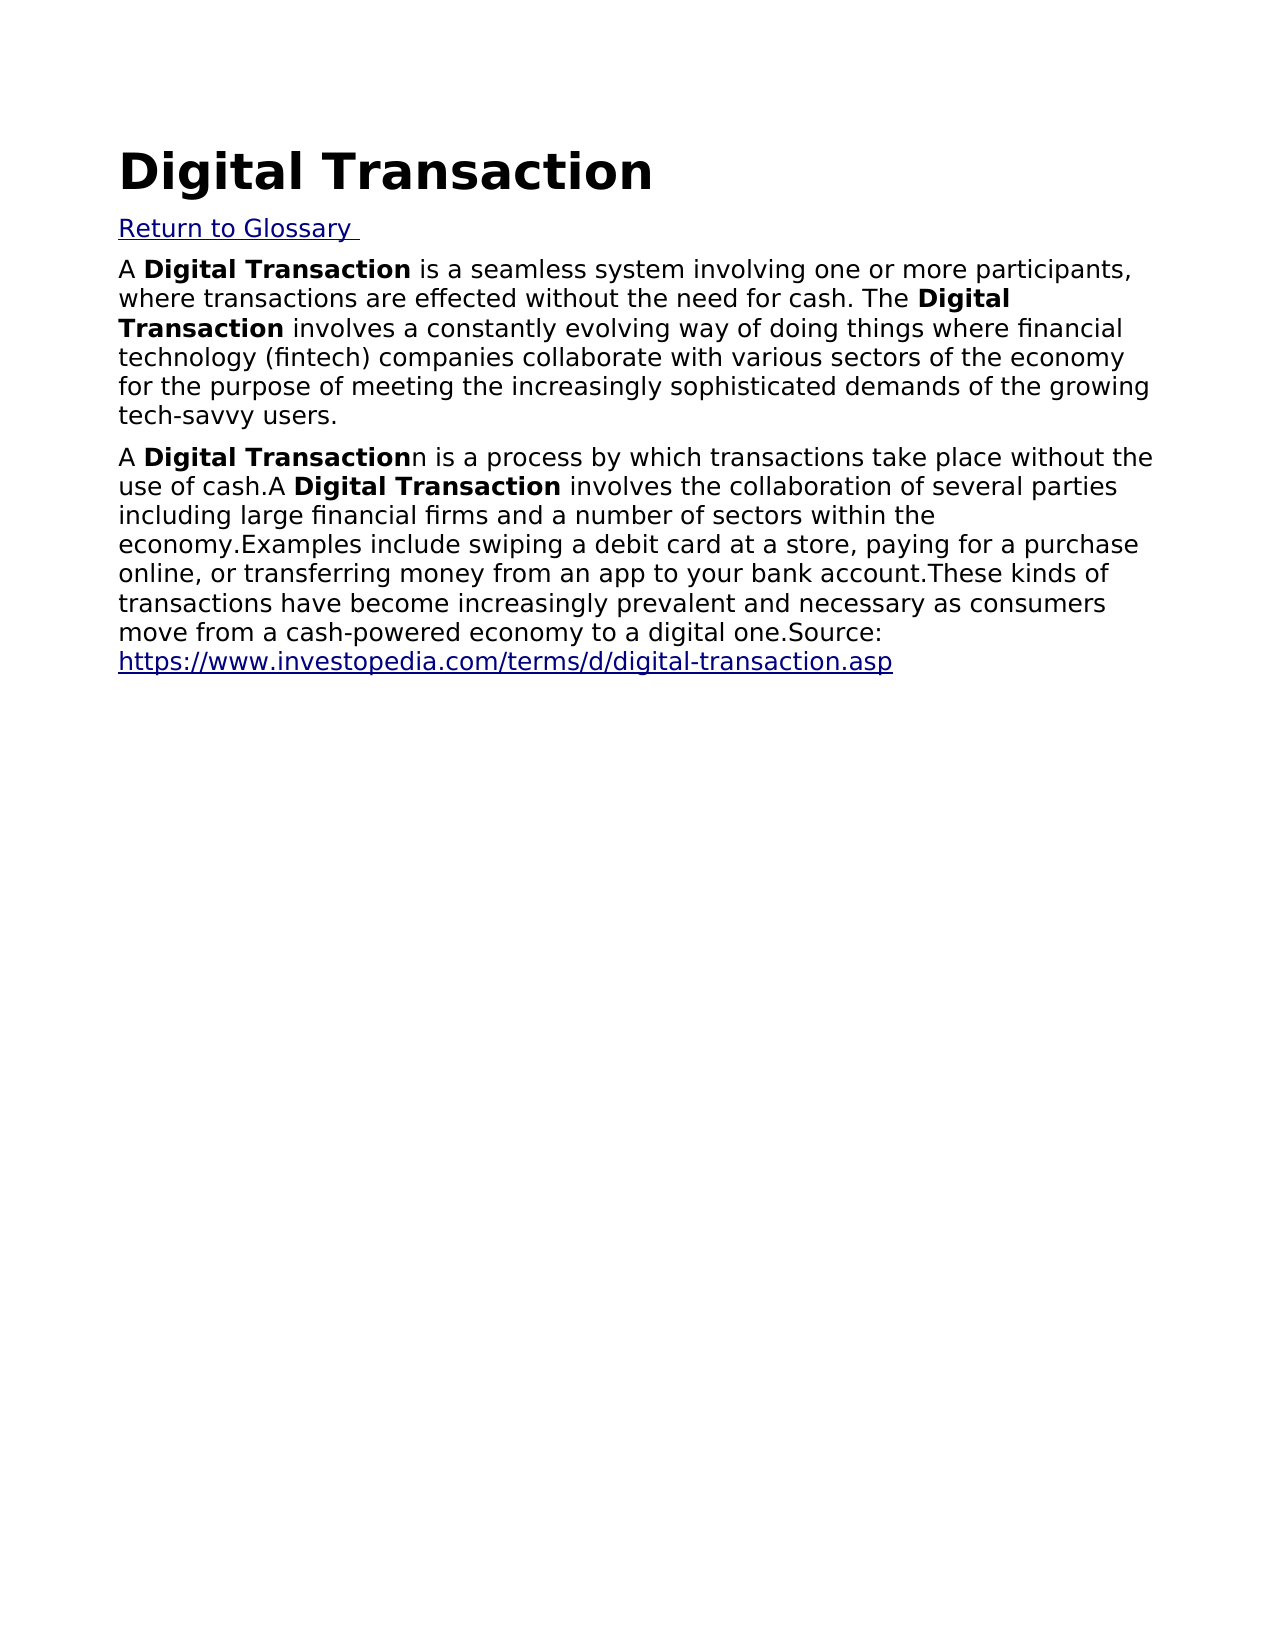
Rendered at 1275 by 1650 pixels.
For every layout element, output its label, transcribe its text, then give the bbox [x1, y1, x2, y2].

text A Digital Transactionn is a process by which transactions take place without the use of cash.A Digital Transaction involves the collaboration of several parties including large financial firms and a number of sectors within the economy.Examples include swiping a debit card at a store, paying for a purchase online, or transferring money from an app to your bank account.These kinds of transactions have become increasingly prevalent and necessary as consumers move from a cash-powered economy to a digital one.Source: https://www.investopedia.com/terms/d/digital-transaction.asp [118, 443, 1157, 676]
subtitle Digital Transaction [118, 143, 1157, 201]
text A Digital Transaction is a seamless system involving one or more participants, where transactions are effected without the need for cash. The Digital Transaction involves a constantly evolving way of doing things where financial technology (fintech) companies collaborate with various sectors of the economy for the purpose of meeting the increasingly sophisticated demands of the growing tech-savvy users. [118, 256, 1157, 431]
text Return to Glossary [118, 214, 1157, 243]
